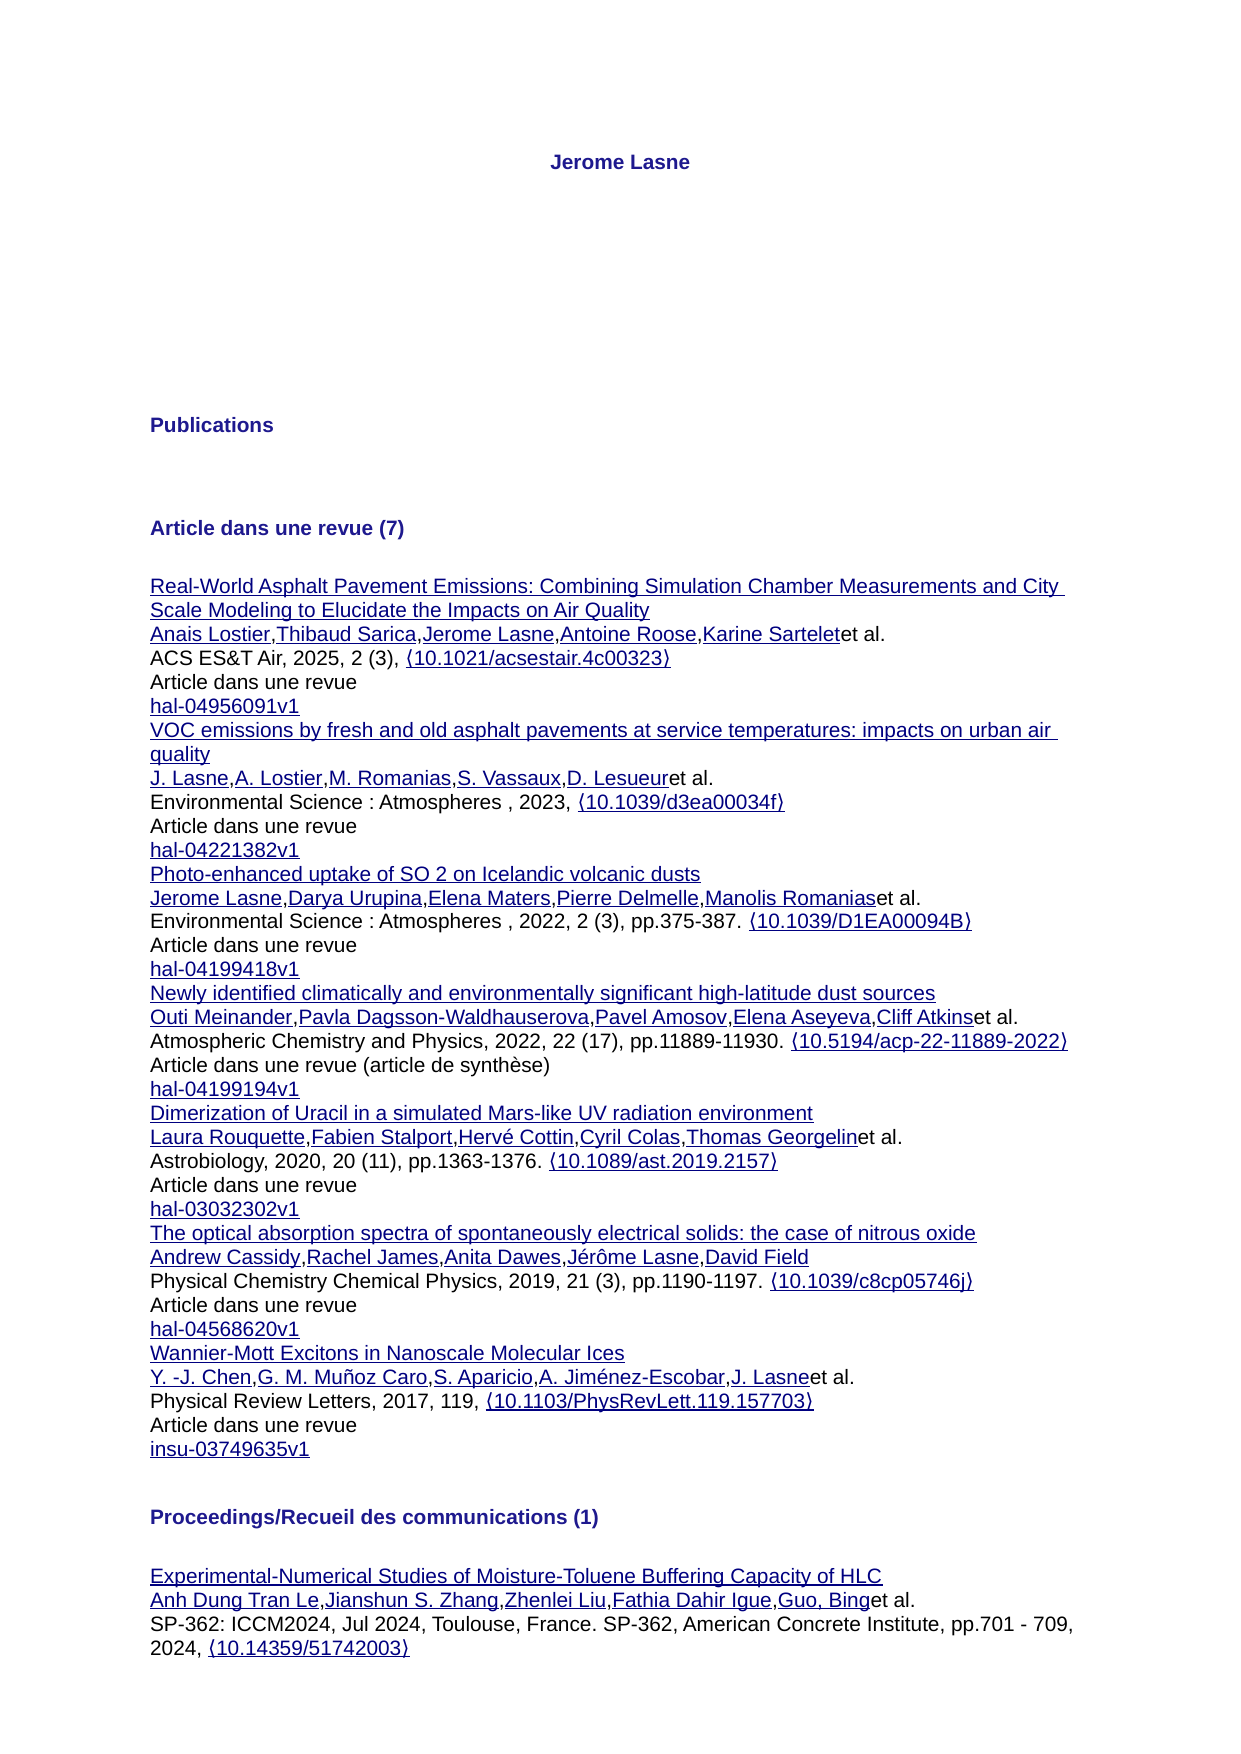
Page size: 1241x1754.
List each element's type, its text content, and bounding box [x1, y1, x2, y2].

table_header Real-World Asphalt Pavement Emissions: Combining Simulation Chamber Measurements and City Scale Modeling to Elucidate the Impacts on Air Quality Anais Lostier,Thibaud Sarica,Jerome Lasne,Antoine Roose,Karine Sarteletet al. ACS ES&T Air, 2025, 2 (3), ⟨10.1021/acsestair.4c00323⟩ Article dans une revue hal-04956091v1 [150, 574, 1090, 718]
table_cell The optical absorption spectra of spontaneously electrical solids: the case of nitrous oxide Andrew Cassidy,Rachel James,Anita Dawes,Jérôme Lasne,David Field Physical Chemistry Chemical Physics, 2019, 21 (3), pp.1190-1197. ⟨10.1039/c8cp05746j⟩ Article dans une revue hal-04568620v1 [150, 1221, 1090, 1341]
table_cell Wannier-Mott Excitons in Nanoscale Molecular Ices Y. -J. Chen,G. M. Muñoz Caro,S. Aparicio,A. Jiménez-Escobar,J. Lasneet al. Physical Review Letters, 2017, 119, ⟨10.1103/PhysRevLett.119.157703⟩ Article dans une revue insu-03749635v1 [150, 1341, 1090, 1460]
table_cell Photo-enhanced uptake of SO 2 on Icelandic volcanic dusts Jerome Lasne,Darya Urupina,Elena Maters,Pierre Delmelle,Manolis Romaniaset al. Environmental Science : Atmospheres , 2022, 2 (3), pp.375-387. ⟨10.1039/D1EA00094B⟩ Article dans une revue hal-04199418v1 [150, 861, 1090, 981]
subtitle Publications [150, 412, 1090, 436]
table_header Experimental-Numerical Studies of Moisture-Toluene Buffering Capacity of HLC Anh Dung Tran Le,Jianshun S. Zhang,Zhenlei Liu,Fathia Dahir Igue,Guo, Binget al. SP-362: ICCM2024, Jul 2024, Toulouse, France. SP-362, American Concrete Institute, pp.701 - 709, 2024, ⟨10.14359/51742003⟩ [150, 1564, 1090, 1659]
subtitle Proceedings/Recueil des communications (1) [150, 1505, 1090, 1529]
subtitle Jerome Lasne [150, 150, 1090, 174]
table_cell Dimerization of Uracil in a simulated Mars-like UV radiation environment Laura Rouquette,Fabien Stalport,Hervé Cottin,Cyril Colas,Thomas Georgelinet al. Astrobiology, 2020, 20 (11), pp.1363-1376. ⟨10.1089/ast.2019.2157⟩ Article dans une revue hal-03032302v1 [150, 1101, 1090, 1221]
subtitle Article dans une revue (7) [150, 516, 1090, 539]
table_cell VOC emissions by fresh and old asphalt pavements at service temperatures: impacts on urban air quality J. Lasne,A. Lostier,M. Romanias,S. Vassaux,D. Lesueuret al. Environmental Science : Atmospheres , 2023, ⟨10.1039/d3ea00034f⟩ Article dans une revue hal-04221382v1 [150, 718, 1090, 861]
table_cell Newly identified climatically and environmentally significant high-latitude dust sources Outi Meinander,Pavla Dagsson-Waldhauserova,Pavel Amosov,Elena Aseyeva,Cliff Atkinset al. Atmospheric Chemistry and Physics, 2022, 22 (17), pp.11889-11930. ⟨10.5194/acp-22-11889-2022⟩ Article dans une revue (article de synthèse) hal-04199194v1 [150, 981, 1090, 1101]
